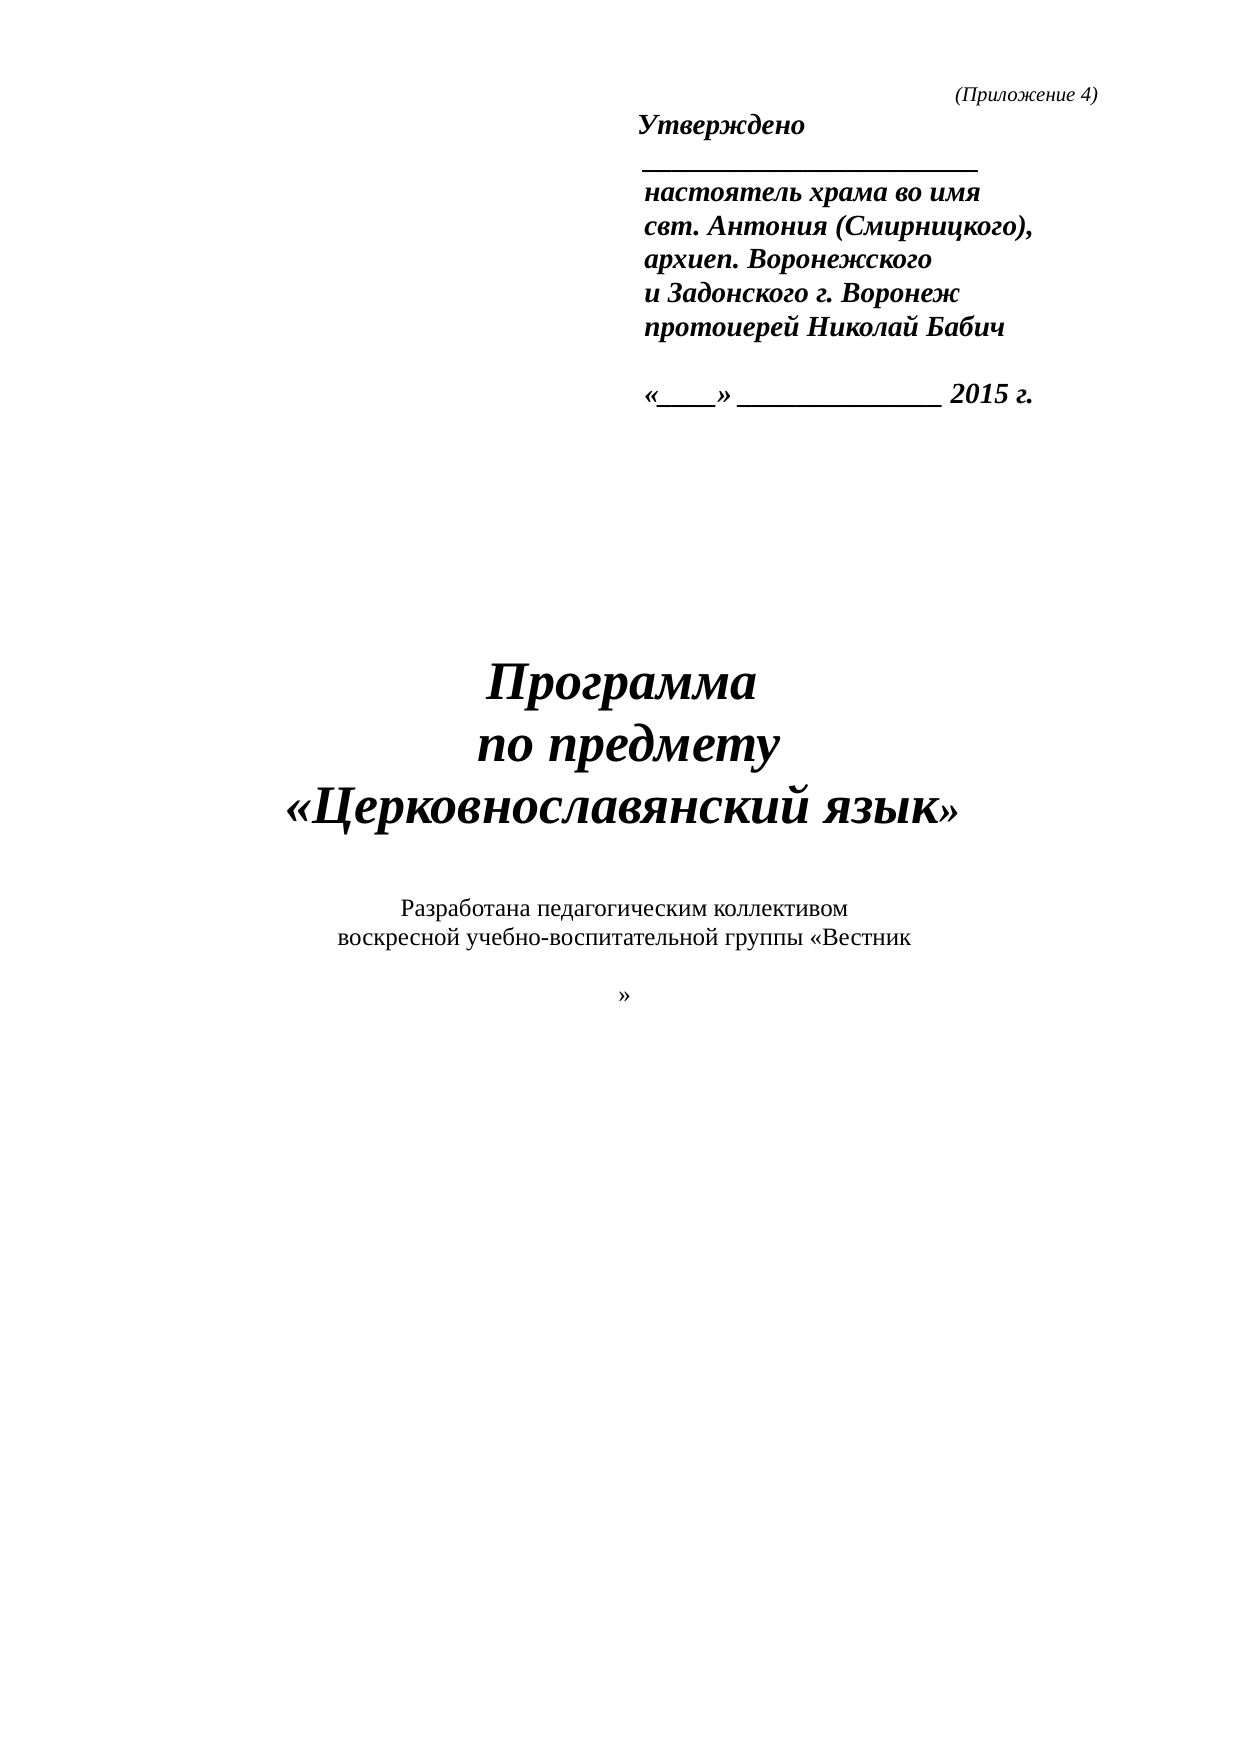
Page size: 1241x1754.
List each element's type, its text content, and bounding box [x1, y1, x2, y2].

text Утверждено [126, 107, 1122, 141]
text и Задонского г. Воронеж [126, 275, 1122, 309]
text по предмету [126, 711, 1122, 773]
text архиеп. Воронежского [126, 242, 1122, 275]
text настоятель храма во имя [126, 174, 1122, 208]
text (Приложение 4) [126, 74, 1122, 107]
text «____» ______________ 2015 г. [126, 376, 1122, 409]
text протоиерей Николай Бабич [126, 309, 1122, 342]
text воскресной учебно-воспитательной группы «Вестник [126, 922, 1122, 951]
text Разработана педагогическим коллективом [126, 893, 1122, 922]
text Программа [126, 649, 1122, 711]
text «Церковнославянский язык» [126, 773, 1122, 836]
text свт. Антония (Смирницкого), [126, 208, 1122, 242]
text _______________________ [126, 141, 1122, 174]
text » [126, 979, 1122, 1008]
